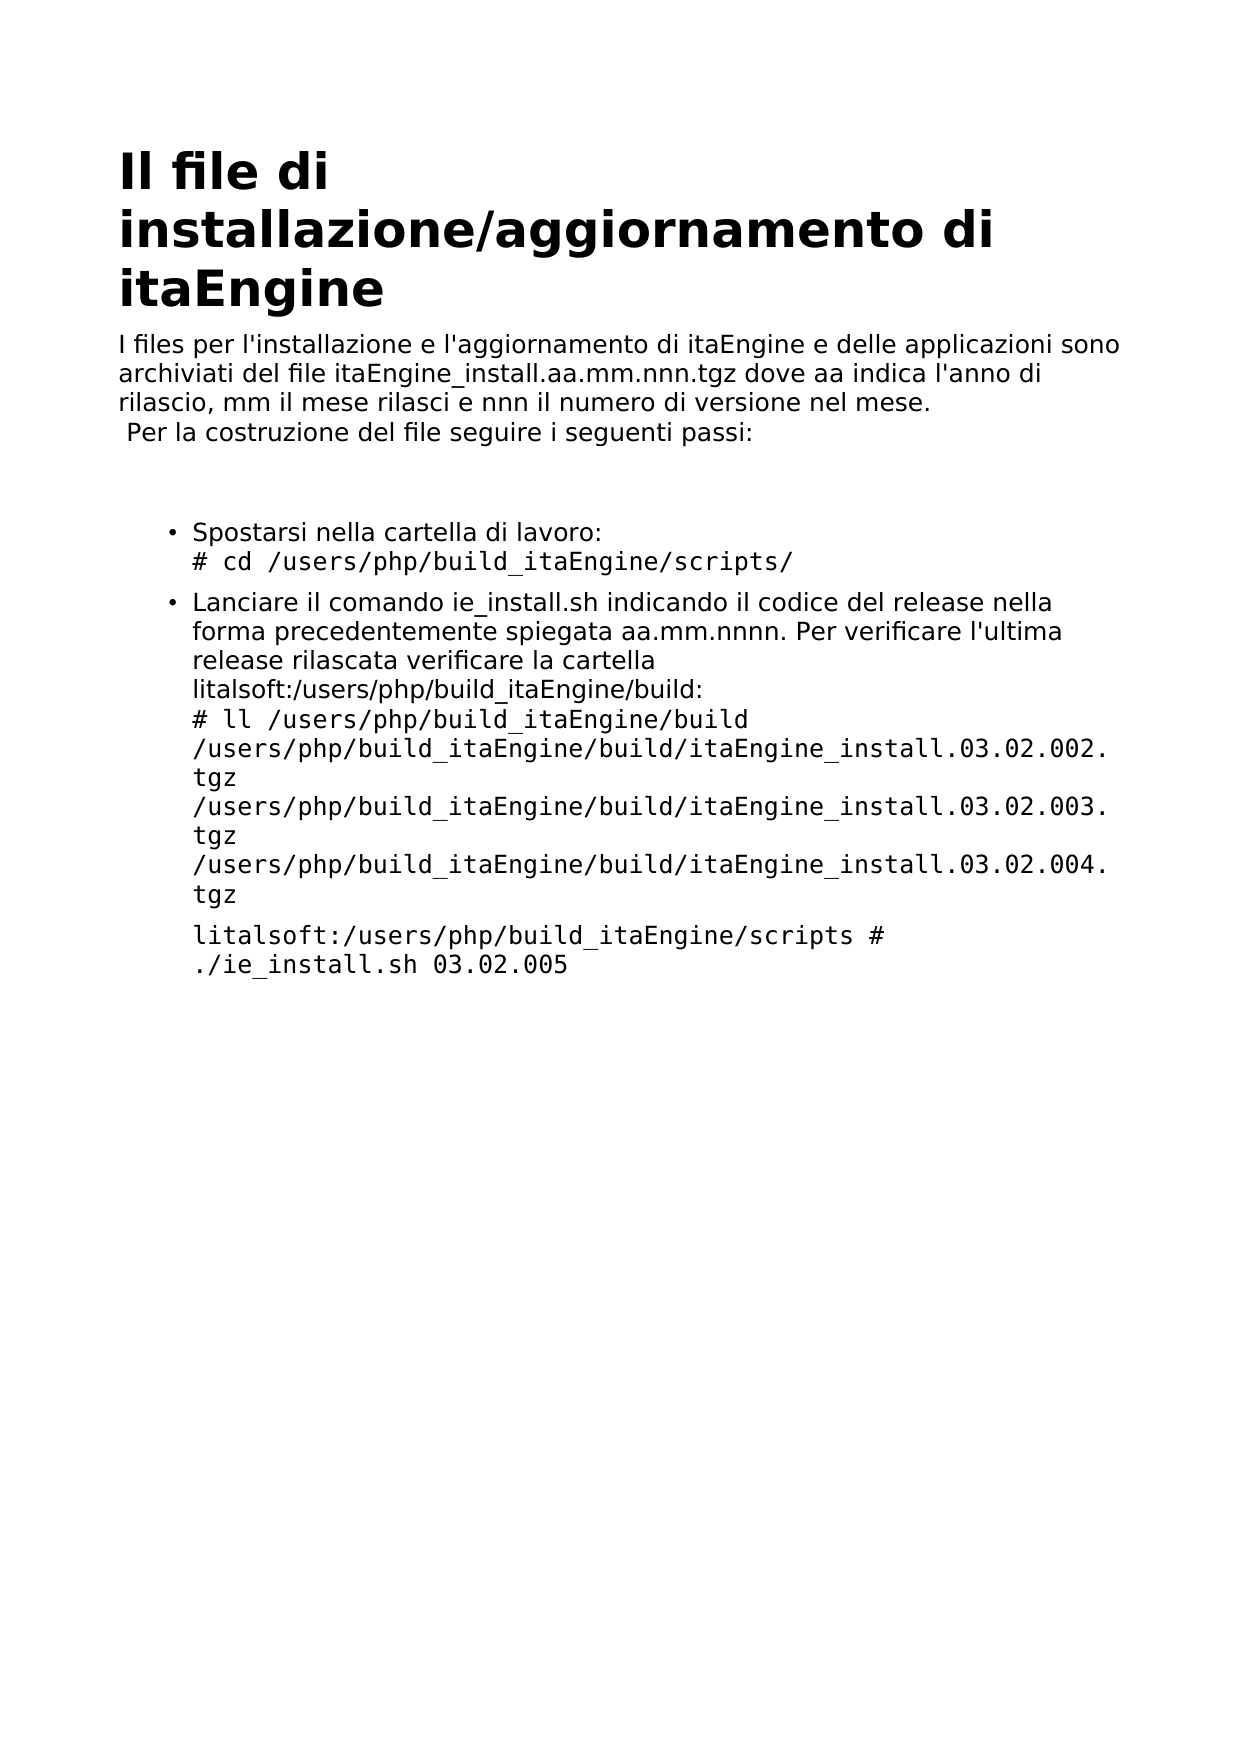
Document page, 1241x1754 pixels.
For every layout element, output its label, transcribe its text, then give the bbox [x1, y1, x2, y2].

list # cd /users/php/build_itaEngine/scripts/ [177, 547, 1122, 576]
list # ll /users/php/build_itaEngine/build /users/php/build_itaEngine/build/itaEngine_install.03.02.002.tgz /users/php/build_itaEngine/build/itaEngine_install.03.02.003.tgz /users/php/build_itaEngine/build/itaEngine_install.03.02.004.tgz [177, 705, 1122, 909]
list Spostarsi nella cartella di lavoro: [177, 518, 1122, 547]
text I files per l'installazione e l'aggiornamento di itaEngine e delle applicazioni sono archiviati del file itaEngine_install.aa.mm.nnn.tgz dove aa indica l'anno di rilascio, mm il mese rilasci e nnn il numero di versione nel mese. Per la costruzione del file seguire i seguenti passi: [118, 330, 1122, 476]
subtitle Il file di installazione/aggiornamento di itaEngine [118, 143, 1122, 318]
list litalsoft:/users/php/build_itaEngine/scripts # ./ie_install.sh 03.02.005 [177, 921, 1122, 979]
list Lanciare il comando ie_install.sh indicando il codice del release nella forma precedentemente spiegata aa.mm.nnnn. Per verificare l'ultima release rilascata verificare la cartella litalsoft:/users/php/build_itaEngine/build: [177, 588, 1122, 705]
